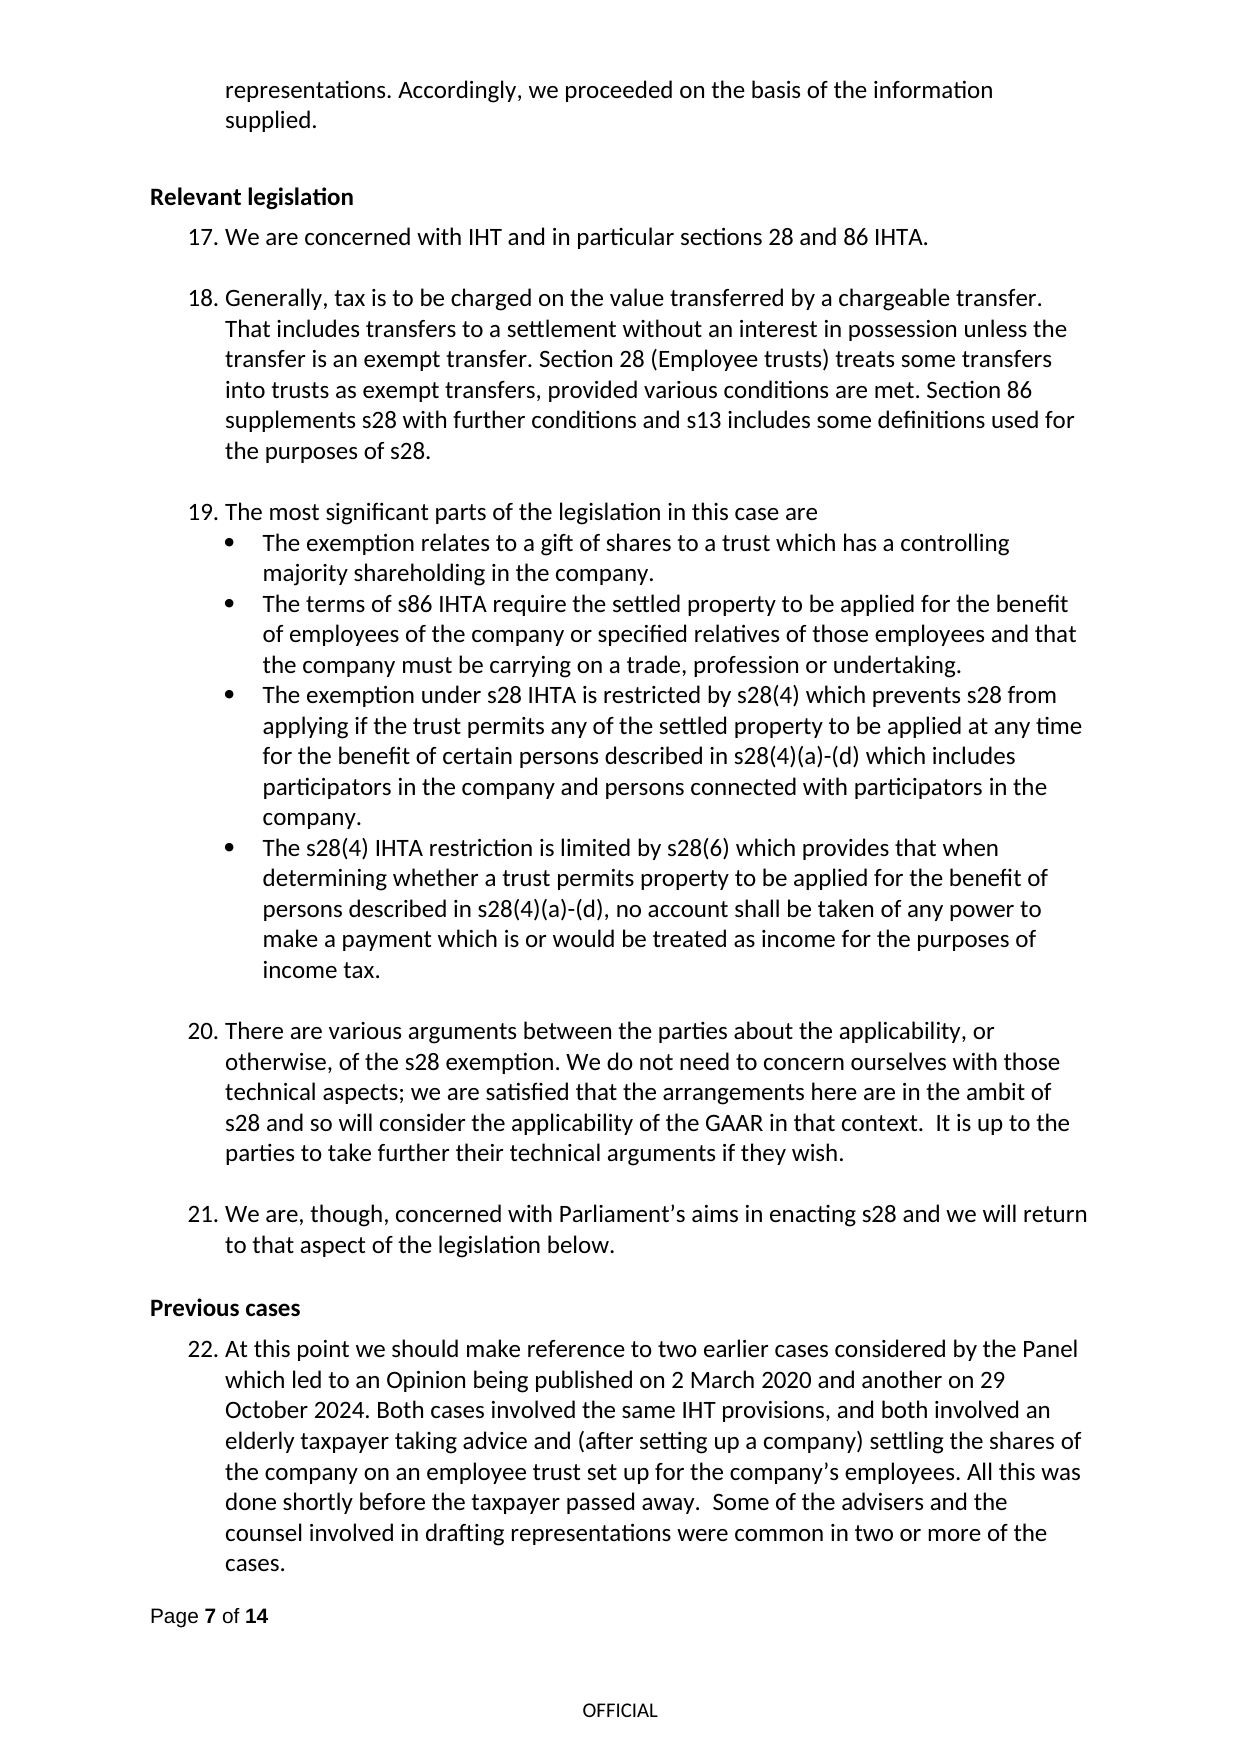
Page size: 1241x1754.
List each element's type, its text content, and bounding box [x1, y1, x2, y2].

subtitle Previous cases [150, 1293, 1090, 1323]
list The exemption relates to a gift of shares to a trust which has a controlling majority shareholding in the company. [225, 527, 1090, 588]
list We are concerned with IHT and in particular sections 28 and 86 IHTA. [187, 222, 1090, 252]
subtitle Relevant legislation [150, 181, 1090, 211]
list There are various arguments between the parties about the applicability, or otherwise, of the s28 exemption. We do not need to concern ourselves with those technical aspects; we are satisfied that the arrangements here are in the ambit of s28 and so will consider the applicability of the GAAR in that context. It is up to the parties to take further their technical arguments if they wish. [187, 1015, 1090, 1168]
list The s28(4) IHTA restriction is limited by s28(6) which provides that when determining whether a trust permits property to be applied for the benefit of persons described in s28(4)(a)-(d), no account shall be taken of any power to make a payment which is or would be treated as income for the purposes of income tax. [225, 832, 1090, 984]
list Generally, tax is to be charged on the value transferred by a chargeable transfer. That includes transfers to a settlement without an interest in possession unless the transfer is an exempt transfer. Section 28 (Employee trusts) treats some transfers into trusts as exempt transfers, provided various conditions are met. Section 86 supplements s28 with further conditions and s13 includes some definitions used for the purposes of s28. [187, 283, 1090, 466]
list The exemption under s28 IHTA is restricted by s28(4) which prevents s28 from applying if the trust permits any of the settled property to be applied at any time for the benefit of certain persons described in s28(4)(a)-(d) which includes participators in the company and persons connected with participators in the company. [225, 679, 1090, 832]
list At this point we should make reference to two earlier cases considered by the Panel which led to an Opinion being published on 2 March 2020 and another on 29 October 2024. Both cases involved the same IHT provisions, and both involved an elderly taxpayer taking advice and (after setting up a company) settling the shares of the company on an employee trust set up for the company’s employees. All this was done shortly before the taxpayer passed away. Some of the advisers and the counsel involved in drafting representations were common in two or more of the cases. [187, 1333, 1090, 1578]
list The terms of s86 IHTA require the settled property to be applied for the benefit of employees of the company or specified relatives of those employees and that the company must be carrying on a trade, profession or undertaking. [225, 588, 1090, 679]
list The most significant parts of the legislation in this case are [187, 496, 1090, 527]
list representations. Accordingly, we proceeded on the basis of the information supplied. [187, 74, 1090, 135]
list We are, though, concerned with Parliament’s aims in enacting s28 and we will return to that aspect of the legislation below. [187, 1198, 1090, 1259]
